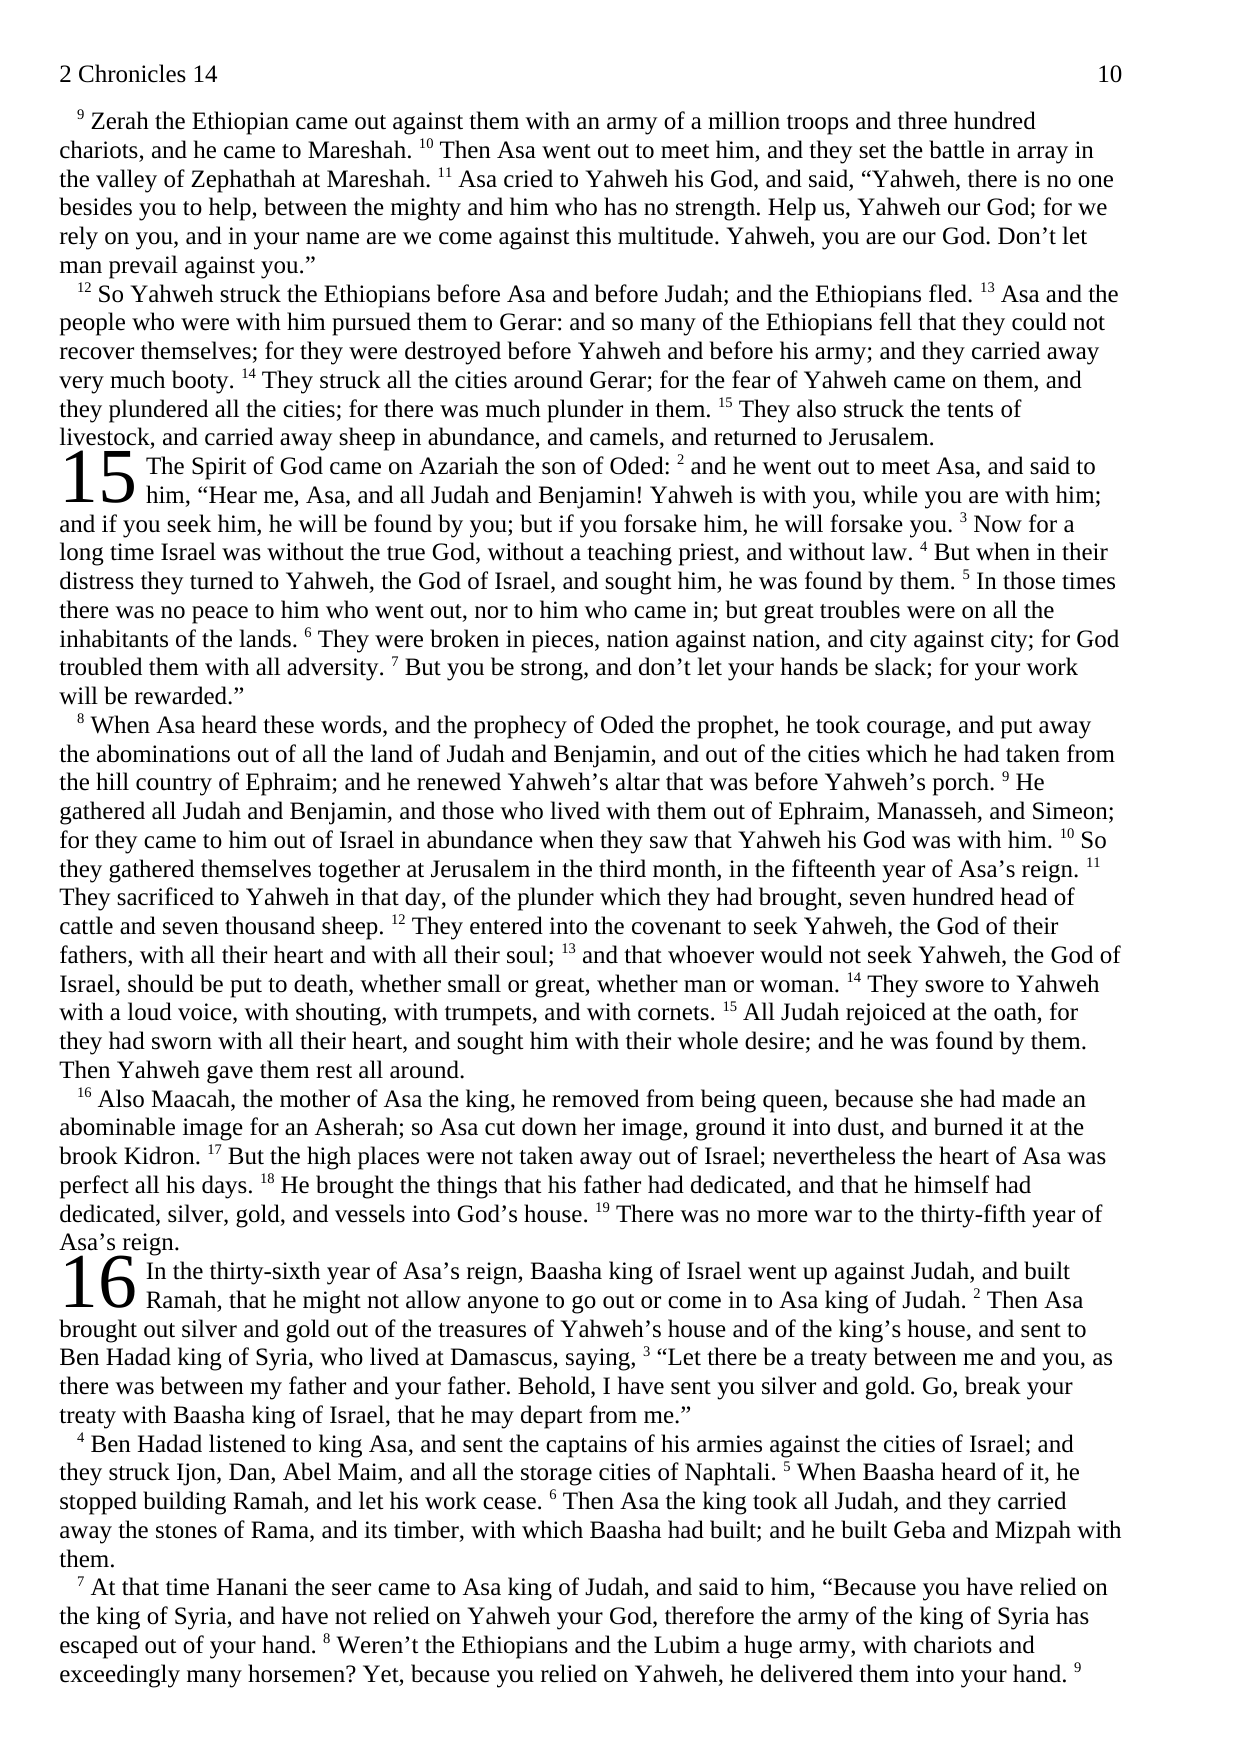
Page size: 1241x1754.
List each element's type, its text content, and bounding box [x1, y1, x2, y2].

text 12 So Yahweh struck the Ethiopians before Asa and before Judah; and the Ethiopians fled. 13 Asa and the people who were with him pursued them to Gerar: and so many of the Ethiopians fell that they could not recover themselves; for they were destroyed before Yahweh and before his army; and they carried away very much booty. 14 They struck all the cities around Gerar; for the fear of Yahweh came on them, and they plundered all the cities; for there was much plunder in them. 15 They also struck the tents of livestock, and carried away sheep in abundance, and camels, and returned to Jerusalem. [59, 279, 1122, 451]
text 8 When Asa heard these words, and the prophecy of Oded the prophet, he took courage, and put away the abominations out of all the land of Judah and Benjamin, and out of the cities which he had taken from the hill country of Ephraim; and he renewed Yahweh’s altar that was before Yahweh’s porch. 9 He gathered all Judah and Benjamin, and those who lived with them out of Ephraim, Manasseh, and Simeon; for they came to him out of Israel in abundance when they saw that Yahweh his God was with him. 10 So they gathered themselves together at Jerusalem in the third month, in the fifteenth year of Asa’s reign. 11 They sacrificed to Yahweh in that day, of the plunder which they had brought, seven hundred head of cattle and seven thousand sheep. 12 They entered into the covenant to seek Yahweh, the God of their fathers, with all their heart and with all their soul; 13 and that whoever would not seek Yahweh, the God of Israel, should be put to death, whether small or great, whether man or woman. 14 They swore to Yahweh with a loud voice, with shouting, with trumpets, and with cornets. 15 All Judah rejoiced at the oath, for they had sworn with all their heart, and sought him with their whole desire; and he was found by them. Then Yahweh gave them rest all around. [59, 710, 1122, 1084]
text 4 Ben Hadad listened to king Asa, and sent the captains of his armies against the cities of Israel; and they struck Ijon, Dan, Abel Maim, and all the storage cities of Naphtali. 5 When Baasha heard of it, he stopped building Ramah, and let his work cease. 6 Then Asa the king took all Judah, and they carried away the stones of Rama, and its timber, with which Baasha had built; and he built Geba and Mizpah with them. [59, 1429, 1122, 1572]
text 7 At that time Hanani the seer came to Asa king of Judah, and said to him, “Because you have relied on the king of Syria, and have not relied on Yahweh your God, therefore the army of the king of Syria has escaped out of your hand. 8 Weren’t the Ethiopians and the Lubim a huge army, with chariots and exceedingly many horsemen? Yet, because you relied on Yahweh, he delivered them into your hand. 9 [59, 1572, 1122, 1687]
text 9 Zerah the Ethiopian came out against them with an army of a million troops and three hundred chariots, and he came to Mareshah. 10 Then Asa went out to meet him, and they set the battle in array in the valley of Zephathah at Mareshah. 11 Asa cried to Yahweh his God, and said, “Yahweh, there is no one besides you to help, between the mighty and him who has no strength. Help us, Yahweh our God; for we rely on you, and in your name are we come against this multitude. Yahweh, you are our God. Don’t let man prevail against you.” [59, 106, 1122, 279]
text 16In the thirty-sixth year of Asa’s reign, Baasha king of Israel went up against Judah, and built Ramah, that he might not allow anyone to go out or come in to Asa king of Judah. 2 Then Asa brought out silver and gold out of the treasures of Yahweh’s house and of the king’s house, and sent to Ben Hadad king of Syria, who lived at Damascus, saying, 3 “Let there be a treaty between me and you, as there was between my father and your father. Behold, I have sent you silver and gold. Go, break your treaty with Baasha king of Israel, that he may depart from me.” [59, 1256, 1122, 1429]
text 15The Spirit of God came on Azariah the son of Oded: 2 and he went out to meet Asa, and said to him, “Hear me, Asa, and all Judah and Benjamin! Yahweh is with you, while you are with him; and if you seek him, he will be found by you; but if you forsake him, he will forsake you. 3 Now for a long time Israel was without the true God, without a teaching priest, and without law. 4 But when in their distress they turned to Yahweh, the God of Israel, and sought him, he was found by them. 5 In those times there was no peace to him who went out, nor to him who came in; but great troubles were on all the inhabitants of the lands. 6 They were broken in pieces, nation against nation, and city against city; for God troubled them with all adversity. 7 But you be strong, and don’t let your hands be slack; for your work will be rewarded.” [59, 451, 1122, 710]
text 16 Also Maacah, the mother of Asa the king, he removed from being queen, because she had made an abominable image for an Asherah; so Asa cut down her image, ground it into dust, and burned it at the brook Kidron. 17 But the high places were not taken away out of Israel; nevertheless the heart of Asa was perfect all his days. 18 He brought the things that his father had dedicated, and that he himself had dedicated, silver, gold, and vessels into God’s house. 19 There was no more war to the thirty-fifth year of Asa’s reign. [59, 1084, 1122, 1256]
